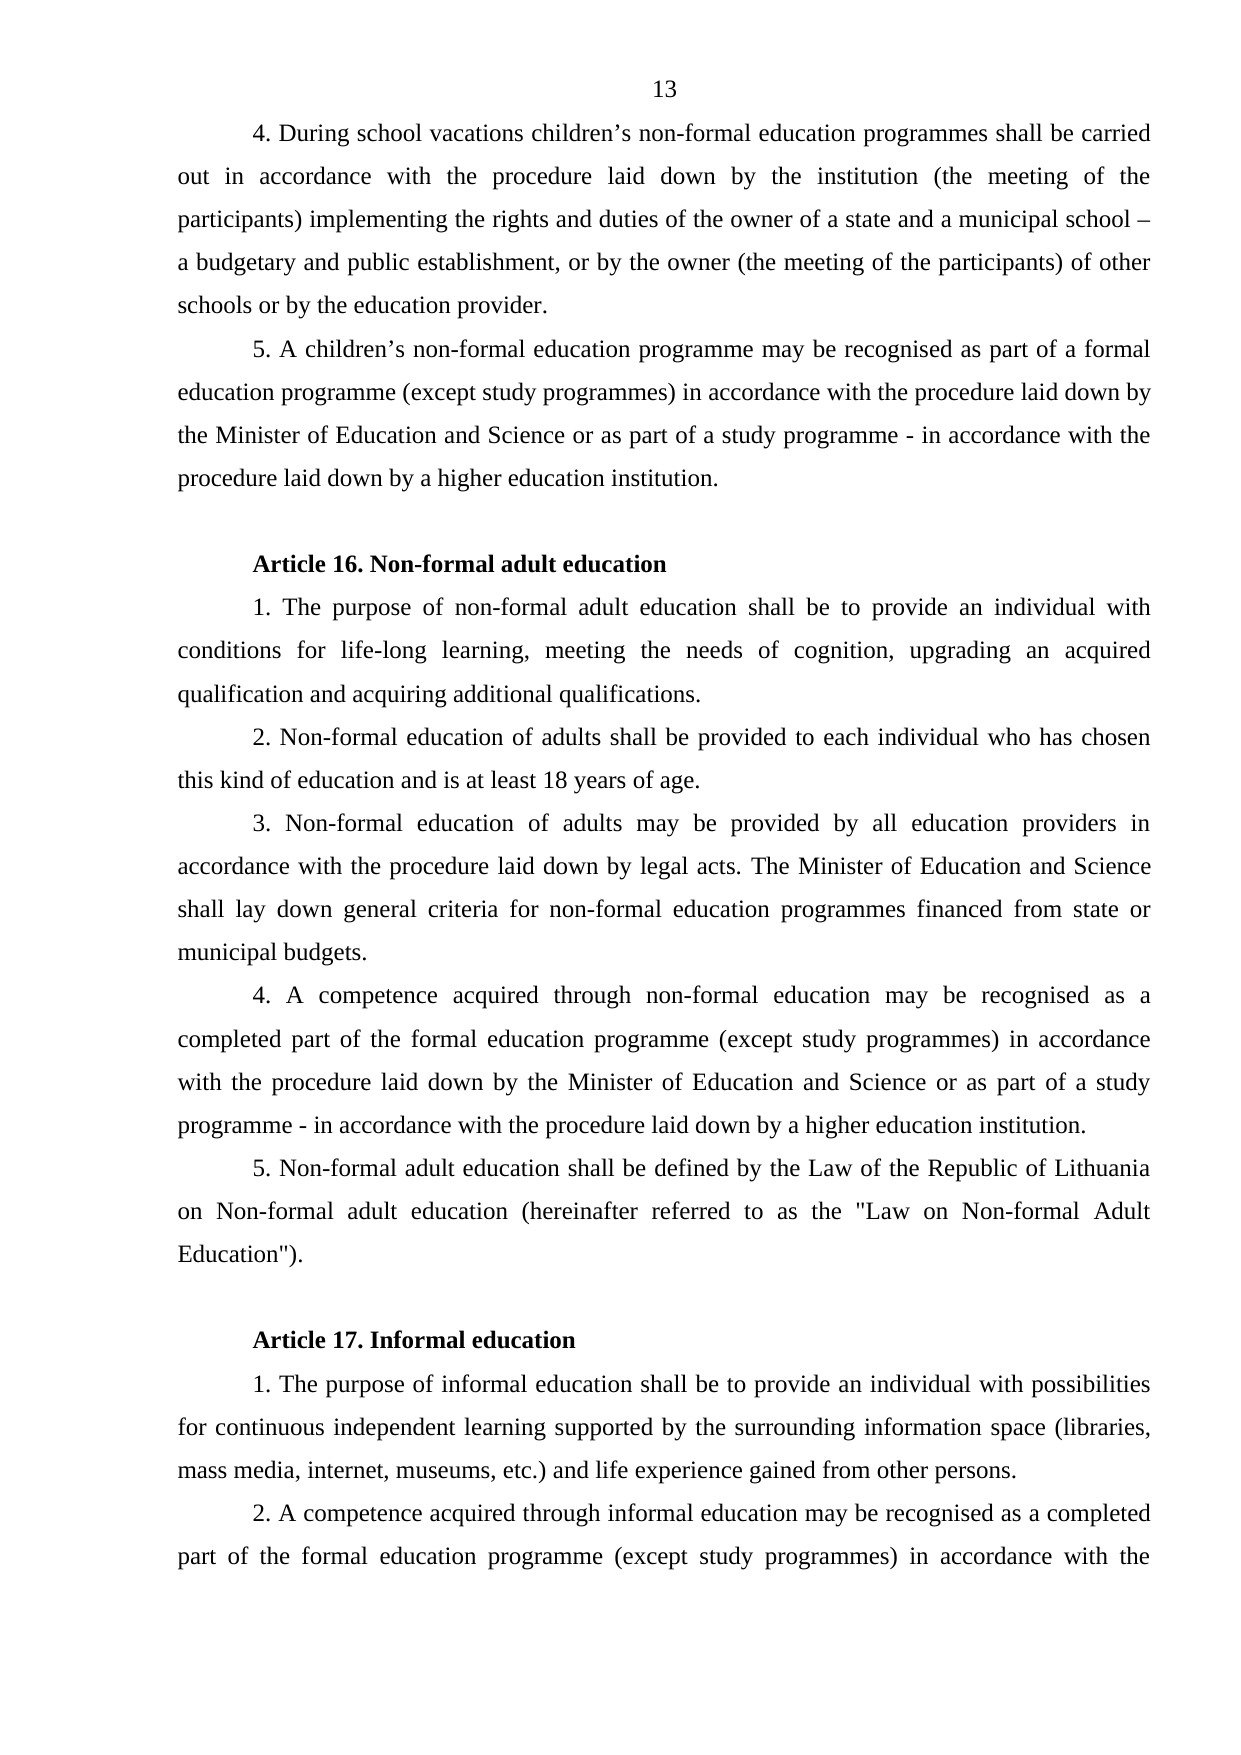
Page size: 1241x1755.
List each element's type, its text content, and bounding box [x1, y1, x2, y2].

text 5. Non-formal adult education shall be defined by the Law of the Republic of Lithuania on Non-formal adult education (hereinafter referred to as the "Law on Non-formal Adult Education"). [177, 1153, 1152, 1268]
text 5. A children’s non-formal education programme may be recognised as part of a formal education programme (except study programmes) in accordance with the procedure laid down by the Minister of Education and Science or as part of a study programme - in accordance with the procedure laid down by a higher education institution. [177, 334, 1152, 492]
text Article 16. Non-formal adult education [177, 549, 1152, 578]
text 1. The purpose of non-formal adult education shall be to provide an individual with conditions for life-long learning, meeting the needs of cognition, upgrading an acquired qualification and acquiring additional qualifications. [177, 592, 1152, 707]
text 2. Non-formal education of adults shall be provided to each individual who has chosen this kind of education and is at least 18 years of age. [177, 722, 1152, 794]
text 2. A competence acquired through informal education may be recognised as a completed part of the formal education programme (except study programmes) in accordance with the [177, 1498, 1152, 1570]
text 4. A competence acquired through non-formal education may be recognised as a completed part of the formal education programme (except study programmes) in accordance with the procedure laid down by the Minister of Education and Science or as part of a study programme - in accordance with the procedure laid down by a higher education institution. [177, 981, 1152, 1139]
text 1. The purpose of informal education shall be to provide an individual with possibilities for continuous independent learning supported by the surrounding information space (libraries, mass media, internet, museums, etc.) and life experience gained from other persons. [177, 1369, 1152, 1484]
text Article 17. Informal education [177, 1326, 1152, 1354]
text 4. During school vacations children’s non-formal education programmes shall be carried out in accordance with the procedure laid down by the institution (the meeting of the participants) implementing the rights and duties of the owner of a state and a municipal school – a budgetary and public establishment, or by the owner (the meeting of the participants) of other schools or by the education provider. [177, 118, 1152, 319]
text 3. Non-formal education of adults may be provided by all education providers in accordance with the procedure laid down by legal acts. The Minister of Education and Science shall lay down general criteria for non-formal education programmes financed from state or municipal budgets. [177, 808, 1152, 966]
